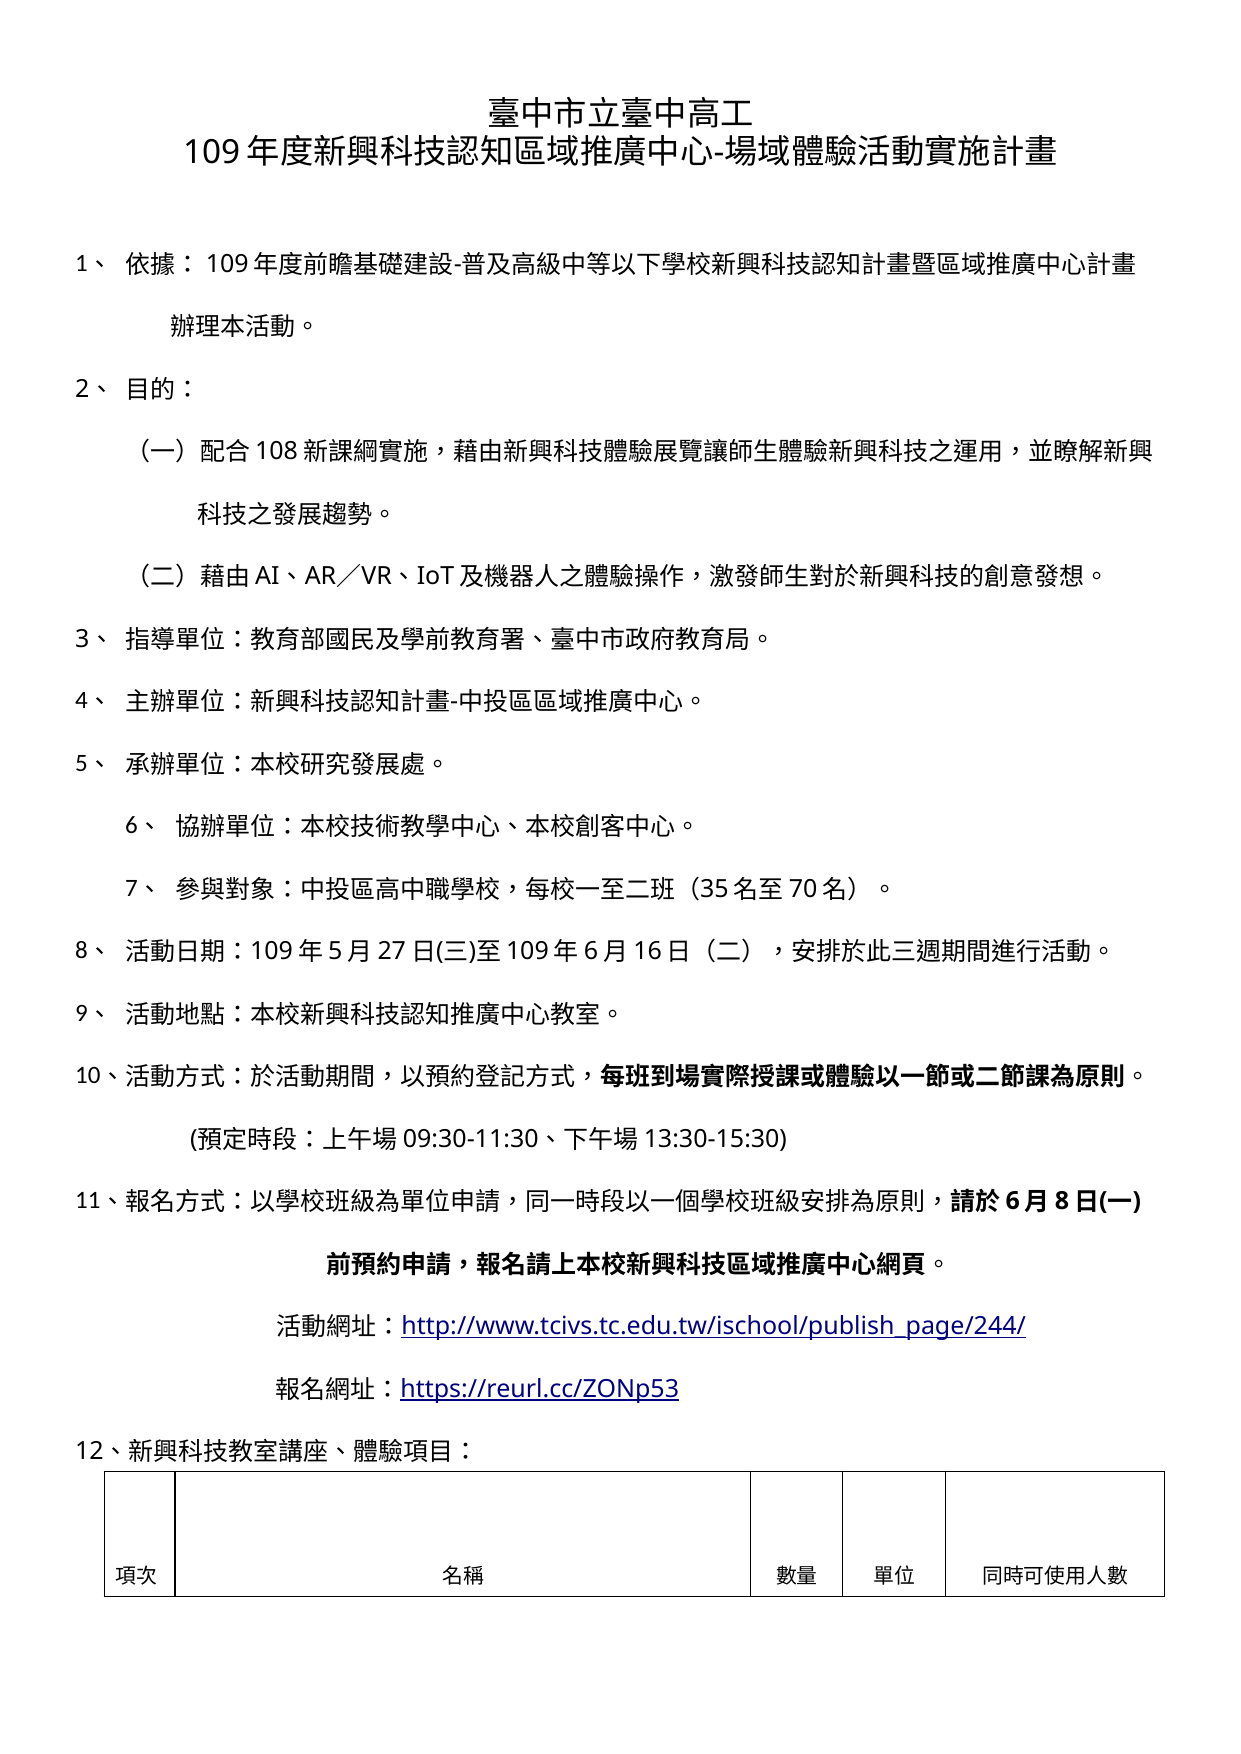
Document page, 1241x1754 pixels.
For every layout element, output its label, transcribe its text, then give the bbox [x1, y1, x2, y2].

text 臺中市立臺中高工 [75, 96, 1165, 133]
list 活動方式：於活動期間，以預約登記方式，每班到場實際授課或體驗以一節或二節課為原則。 [75, 1033, 1165, 1096]
text (預定時段：上午場09:30-11:30、下午場13:30-15:30) [125, 1096, 1165, 1158]
list 協辦單位：本校技術教學中心、本校創客中心。 [125, 783, 1165, 846]
text 109年度新興科技認知區域推廣中心-場域體驗活動實施計畫 [75, 133, 1165, 171]
list 新興科技教室講座、體驗項目： [75, 1408, 1165, 1471]
table_header 單位 [843, 1472, 945, 1596]
list 主辦單位：新興科技認知計畫-中投區區域推廣中心。 [75, 658, 1165, 721]
table_header 數量 [751, 1472, 842, 1596]
list 依據： 109年度前瞻基礎建設-普及高級中等以下學校新興科技認知計畫暨區域推廣中心計畫 [75, 221, 1165, 283]
text （一）配合108新課綱實施，藉由新興科技體驗展覽讓師生體驗新興科技之運用，並瞭解新興科技之發展趨勢。 [75, 408, 1165, 533]
text 報名網址：https://reurl.cc/ZONp53 [125, 1346, 1165, 1408]
text 活動網址：http://www.tcivs.tc.edu.tw/ischool/publish_page/244/ [276, 1283, 1165, 1346]
list 承辦單位：本校研究發展處。 [75, 721, 1165, 783]
table_header 名稱 [176, 1472, 750, 1596]
text （二）藉由AI、AR／VR、IoT及機器人之體驗操作，激發師生對於新興科技的創意發想。 [75, 533, 1165, 596]
text 辦理本活動。 [125, 283, 1165, 346]
list 目的： [75, 346, 1165, 408]
list 活動日期：109年5月27日(三)至109年6月16日（二），安排於此三週期間進行活動。 [75, 908, 1165, 971]
list 活動地點：本校新興科技認知推廣中心教室。 [75, 971, 1165, 1033]
table_header 同時可使用人數 [946, 1472, 1164, 1596]
table_header 項次 [105, 1472, 174, 1596]
list 報名方式：以學校班級為單位申請，同一時段以一個學校班級安排為原則，請於6月8日(一)前預約申請，報名請上本校新興科技區域推廣中心網頁。 [75, 1158, 1165, 1283]
list 參與對象：中投區高中職學校，每校一至二班（35名至70名）。 [125, 846, 1165, 908]
list 指導單位：教育部國民及學前教育署、臺中市政府教育局。 [75, 596, 1165, 658]
